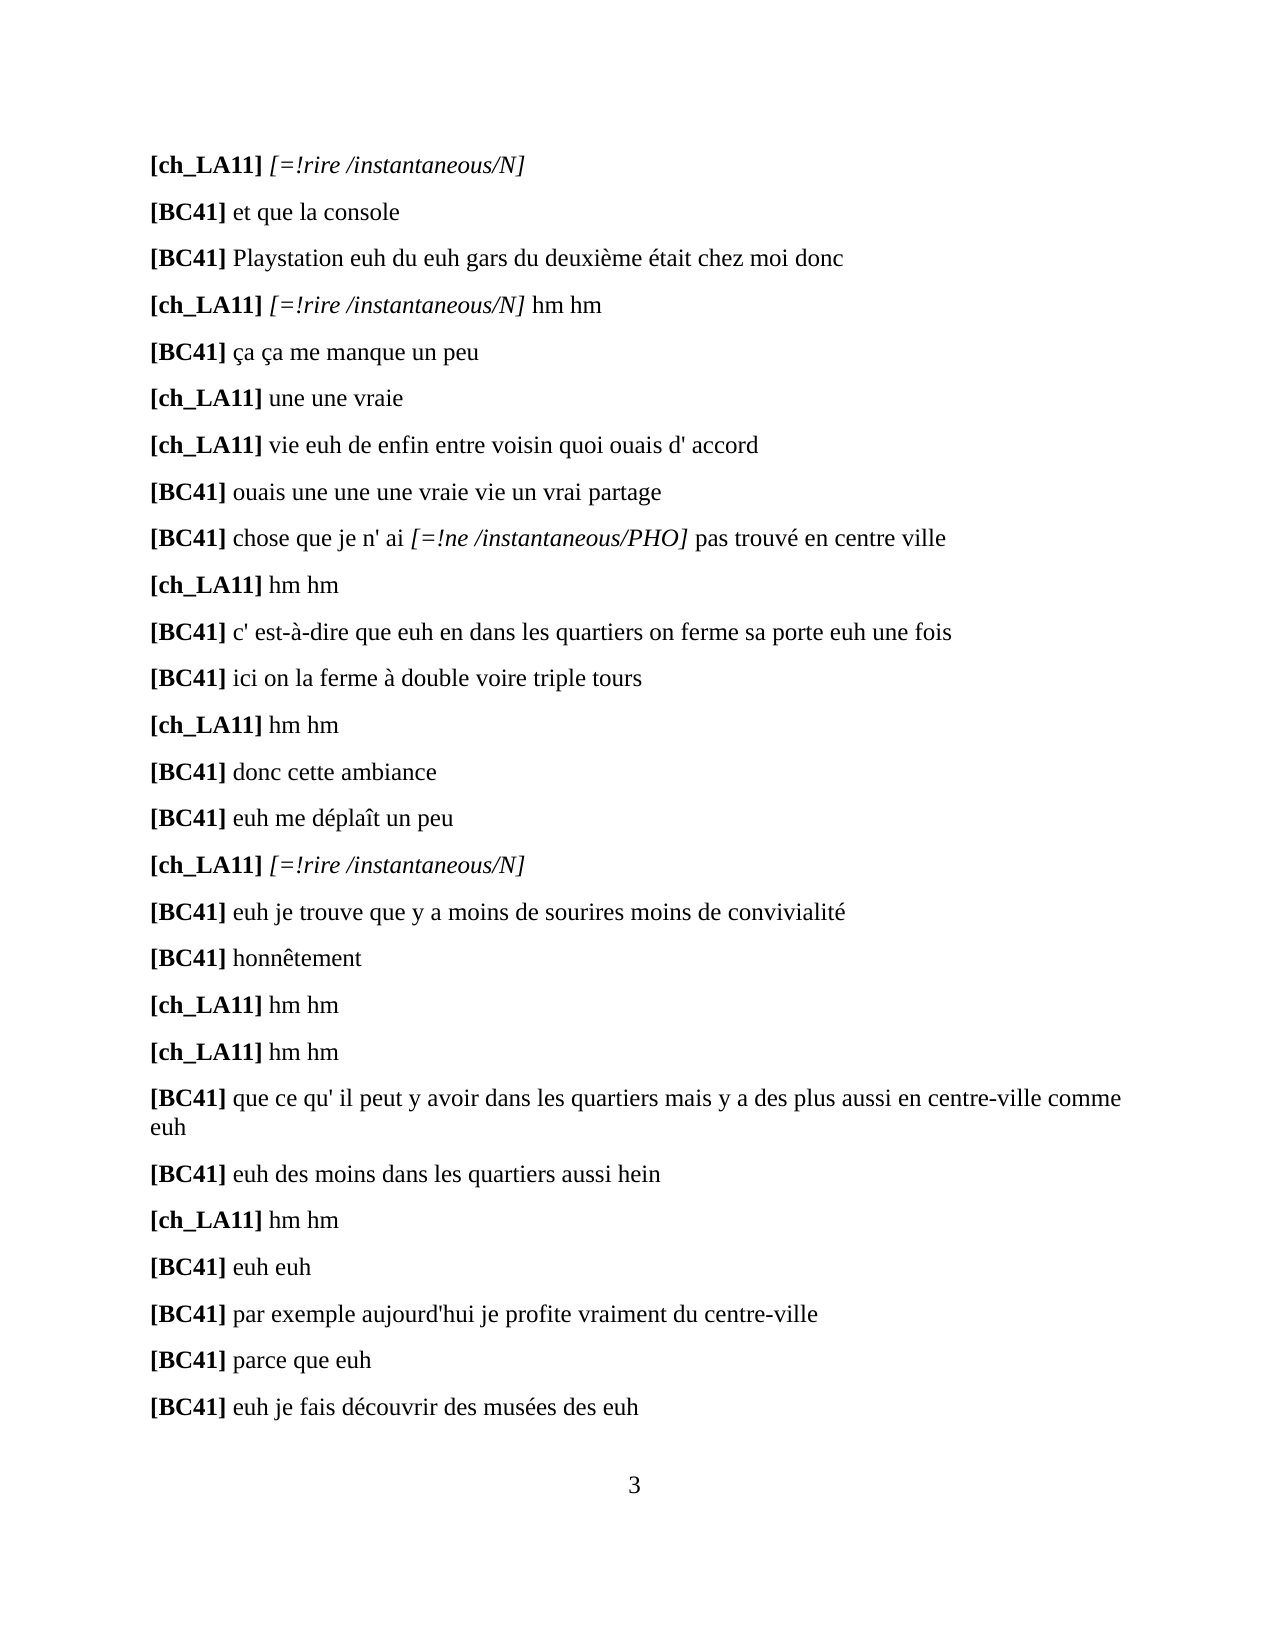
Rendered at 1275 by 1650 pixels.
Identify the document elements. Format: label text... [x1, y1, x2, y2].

text [BC41] parce que euh [150, 1345, 1125, 1374]
text [ch_LA11] vie euh de enfin entre voisin quoi ouais d' accord [150, 430, 1125, 459]
text [BC41] donc cette ambiance [150, 757, 1125, 785]
text [ch_LA11] [=!rire /instantaneous/N] hm hm [150, 290, 1125, 319]
text [ch_LA11] [=!rire /instantaneous/N] [150, 150, 1125, 179]
text [BC41] ouais une une une vraie vie un vrai partage [150, 477, 1125, 505]
text [ch_LA11] hm hm [150, 570, 1125, 599]
text [BC41] euh je fais découvrir des musées des euh [150, 1392, 1125, 1421]
text [BC41] par exemple aujourd'hui je profite vraiment du centre-ville [150, 1299, 1125, 1327]
text [ch_LA11] hm hm [150, 990, 1125, 1019]
text [BC41] honnêtement [150, 943, 1125, 972]
text [ch_LA11] hm hm [150, 1205, 1125, 1234]
text [BC41] ça ça me manque un peu [150, 337, 1125, 365]
text [BC41] Playstation euh du euh gars du deuxième était chez moi donc [150, 243, 1125, 272]
text [BC41] que ce qu' il peut y avoir dans les quartiers mais y a des plus aussi en centre-ville comme euh [150, 1083, 1125, 1141]
text [BC41] euh des moins dans les quartiers aussi hein [150, 1159, 1125, 1187]
text [BC41] c' est-à-dire que euh en dans les quartiers on ferme sa porte euh une fois [150, 617, 1125, 645]
text [ch_LA11] hm hm [150, 1037, 1125, 1065]
text [BC41] euh je trouve que y a moins de sourires moins de convivialité [150, 897, 1125, 925]
text [BC41] chose que je n' ai [=!ne /instantaneous/PHO] pas trouvé en centre ville [150, 523, 1125, 552]
text [BC41] ici on la ferme à double voire triple tours [150, 663, 1125, 692]
text [ch_LA11] [=!rire /instantaneous/N] [150, 850, 1125, 879]
text [BC41] et que la console [150, 197, 1125, 225]
text [ch_LA11] hm hm [150, 710, 1125, 739]
text [BC41] euh me déplaît un peu [150, 803, 1125, 832]
text [BC41] euh euh [150, 1252, 1125, 1281]
text [ch_LA11] une une vraie [150, 383, 1125, 412]
